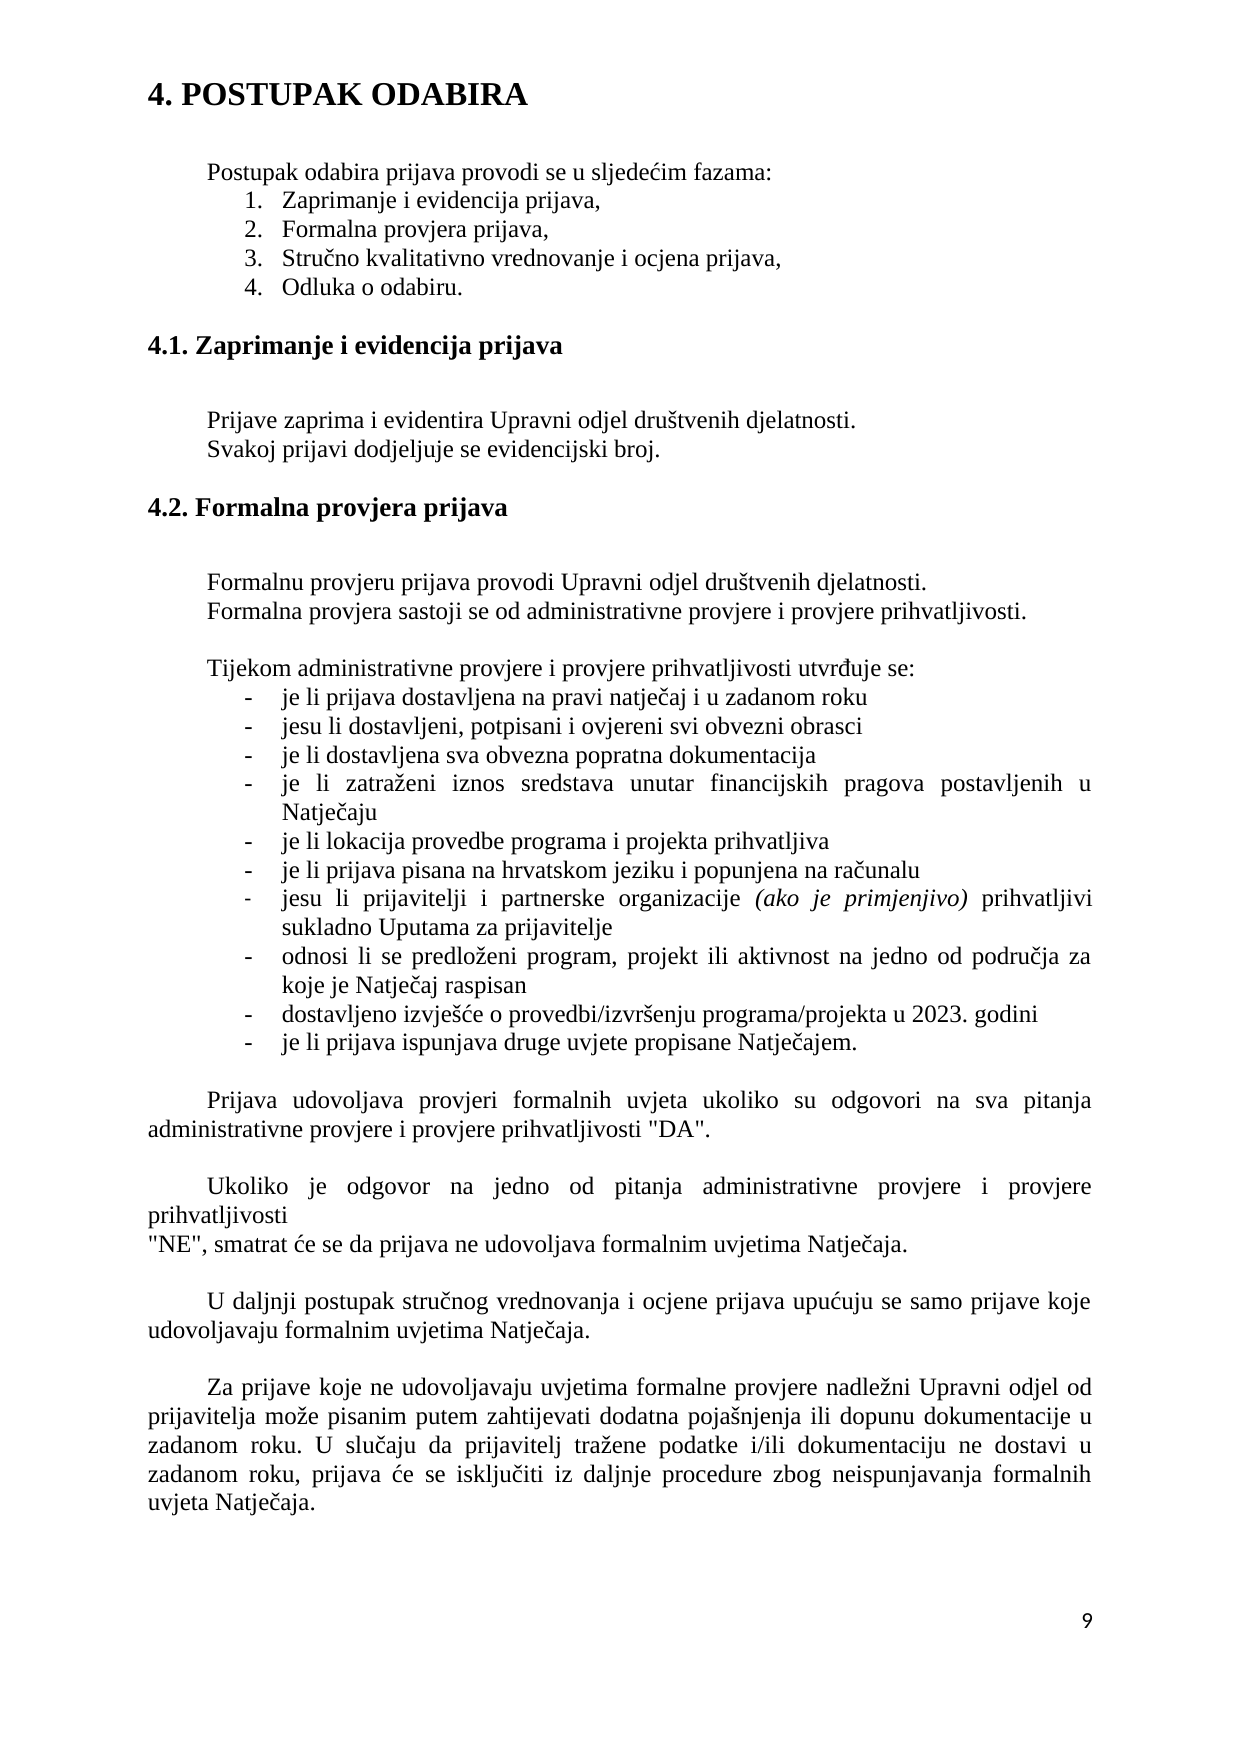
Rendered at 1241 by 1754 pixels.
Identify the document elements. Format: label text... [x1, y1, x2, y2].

list je li lokacija provedbe programa i projekta prihvatljiva [244, 826, 1093, 855]
subtitle 4.2. Formalna provjera prijava [148, 491, 1093, 522]
text Svakoj prijavi dodjeljuje se evidencijski broj. [148, 434, 1093, 463]
list dostavljeno izvješće o provedbi/izvršenju programa/projekta u 2023. godini [244, 999, 1093, 1027]
list Odluka o odabiru. [244, 272, 1093, 301]
list jesu li prijavitelji i partnerske organizacije (ako je primjenjivo) prihvatljivi sukladno Uputama za prijavitelje [244, 883, 1093, 941]
list jesu li dostavljeni, potpisani i ovjereni svi obvezni obrasci [244, 711, 1093, 740]
list je li zatraženi iznos sredstava unutar financijskih pragova postavljenih u Natječaju [244, 768, 1093, 826]
subtitle 4.1. Zaprimanje i evidencija prijava [148, 329, 1093, 360]
list je li dostavljena sva obvezna popratna dokumentacija [244, 740, 1093, 768]
list Formalna provjera prijava, [244, 214, 1093, 243]
text Postupak odabira prijava provodi se u sljedećim fazama: [148, 157, 1093, 186]
text Formalnu provjeru prijava provodi Upravni odjel društvenih djelatnosti. [148, 567, 1093, 596]
text Tijekom administrativne provjere i provjere prihvatljivosti utvrđuje se: [148, 653, 1093, 682]
text Prijave zaprima i evidentira Upravni odjel društvenih djelatnosti. [148, 405, 1093, 434]
text Prijava udovoljava provjeri formalnih uvjeta ukoliko su odgovori na sva pitanja administrativne provjere i provjere prihvatljivosti "DA". [148, 1085, 1093, 1142]
text U daljnji postupak stručnog vrednovanja i ocjene prijava upućuju se samo prijave koje udovoljavaju formalnim uvjetima Natječaja. [148, 1286, 1093, 1344]
text Formalna provjera sastoji se od administrativne provjere i provjere prihvatljivosti. [148, 596, 1093, 625]
list je li prijava ispunjava druge uvjete propisane Natječajem. [244, 1027, 1093, 1056]
text "NE", smatrat će se da prijava ne udovoljava formalnim uvjetima Natječaja. [148, 1229, 1093, 1257]
text Za prijave koje ne udovoljavaju uvjetima formalne provjere nadležni Upravni odjel od prijavitelja može pisanim putem zahtijevati dodatna pojašnjenja ili dopunu dokumentacije u zadanom roku. U slučaju da prijavitelj tražene podatke i/ili dokumentaciju ne dostavi u zadanom roku, prijava će se isključiti iz daljnje procedure zbog neispunjavanja formalnih uvjeta Natječaja. [148, 1372, 1093, 1516]
list je li prijava dostavljena na pravi natječaj i u zadanom roku [244, 682, 1093, 711]
list odnosi li se predloženi program, projekt ili aktivnost na jedno od područja za koje je Natječaj raspisan [244, 941, 1093, 999]
subtitle 4. POSTUPAK ODABIRA [148, 74, 1093, 112]
list Stručno kvalitativno vrednovanje i ocjena prijava, [244, 243, 1093, 272]
list Zaprimanje i evidencija prijava, [244, 186, 1093, 214]
list je li prijava pisana na hrvatskom jeziku i popunjena na računalu [244, 855, 1093, 883]
text Ukoliko je odgovor na jedno od pitanja administrativne provjere i provjere prihvatljivosti [148, 1171, 1093, 1229]
